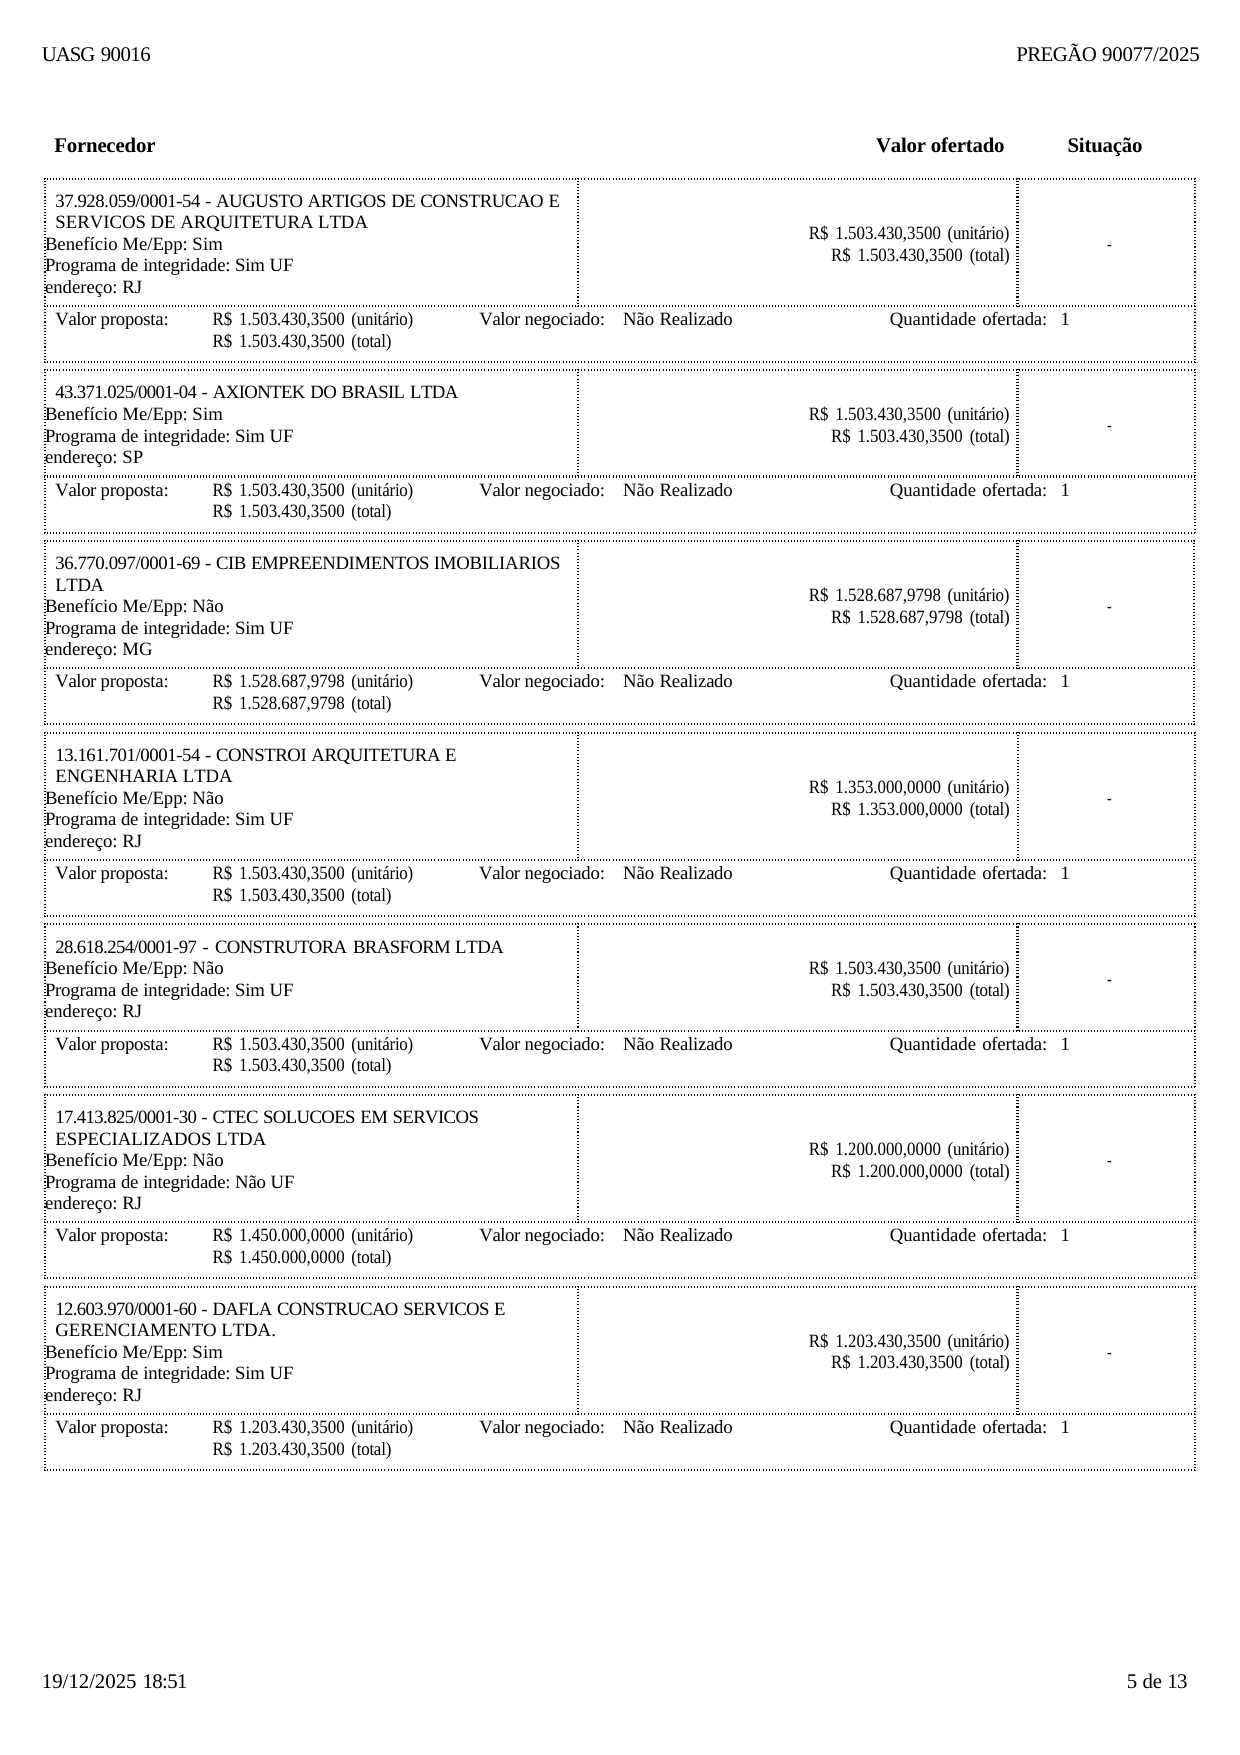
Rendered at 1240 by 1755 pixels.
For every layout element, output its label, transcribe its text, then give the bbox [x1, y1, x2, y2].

table_cell 1 [1052, 475, 1194, 532]
table_cell Valor negociado: [450, 1413, 612, 1469]
table_header R$ 1.200.000,0000 (unitário) R$ 1.200.000,0000 (total) [578, 1094, 1017, 1221]
table_cell 1 [1052, 667, 1194, 723]
table_cell 1 [1052, 1030, 1194, 1086]
table_header - [1018, 1094, 1194, 1221]
table_cell Valor negociado: [450, 1221, 612, 1277]
table_cell Não Realizado [612, 667, 809, 723]
table_cell Não Realizado [612, 1221, 809, 1277]
table_cell Valor proposta: [45, 859, 190, 915]
table_cell Valor negociado: [451, 1030, 612, 1086]
table_cell Valor proposta: [45, 1030, 190, 1086]
table_header 37.928.059/0001-54 - AUGUSTO ARTIGOS DE CONSTRUCAO E SERVICOS DE ARQUITETURA LTDA Benefício Me/Epp: Sim Programa de integridade: Sim UF endereço: RJ [45, 178, 578, 305]
table_header 28.618.254/0001-97 - CONSTRUTORA BRASFORM Benefício Me/Epp: Não Programa de integridade: Sim UF endereço: RJ [45, 923, 451, 1029]
table_cell 1 [1052, 305, 1194, 361]
table_cell Quantidade ofertada: [809, 305, 1052, 361]
table_header E [441, 732, 578, 859]
text Fornecedor Valor ofertado Situação [54, 133, 1210, 157]
table_cell Quantidade ofertada: [810, 859, 1052, 915]
table_cell Não Realizado [612, 1413, 809, 1469]
table_cell Não Realizado [612, 305, 809, 361]
table_cell Quantidade ofertada: [809, 1030, 1052, 1086]
table_cell Não Realizado [612, 475, 809, 532]
table_cell R$ 1.503.430,3500 (unitário) R$ 1.503.430,3500 (total) [190, 475, 450, 532]
table_header R$ 1.503.430,3500 (unitário) R$ 1.503.430,3500 (total) [578, 923, 1017, 1029]
table_header R$ 1.353.000,0000 (unitário) R$ 1.353.000,0000 (total) [578, 732, 1018, 859]
table_cell Quantidade ofertada: [809, 667, 1052, 723]
table_header 12.603.970/0001-60 - DAFLA CONSTRUCAO SERVICOS E GERENCIAMENTO LTDA. Benefício Me/Epp: Sim Programa de integridade: Sim UF endereço: RJ [45, 1286, 578, 1413]
table_cell Quantidade ofertada: [809, 1221, 1052, 1277]
table_cell R$ 1.450.000,0000 (unitário) R$ 1.450.000,0000 (total) [190, 1221, 450, 1277]
table_header LTDA [451, 923, 578, 1029]
table_cell 1 [1052, 1221, 1194, 1277]
table_cell Valor proposta: [45, 1413, 190, 1469]
table_cell R$ 1.203.430,3500 (unitário) R$ 1.203.430,3500 (total) [190, 1413, 450, 1469]
table_header R$ 1.503.430,3500 (unitário) R$ 1.503.430,3500 (total) [578, 369, 1017, 475]
table_cell Valor proposta: [45, 667, 190, 723]
table_header 17.413.825/0001-30 - CTEC SOLUCOES EM SERVICOS ESPECIALIZADOS LTDA Benefício Me/Epp: Não Programa de integridade: Não UF endereço: RJ [45, 1094, 578, 1221]
table_cell Valor proposta: [45, 475, 190, 532]
table_cell 1 [1052, 1413, 1194, 1469]
table_cell Valor negociado: [430, 667, 612, 723]
table_header R$ 1.203.430,3500 (unitário) R$ 1.203.430,3500 (total) [578, 1286, 1017, 1413]
table_cell R$ 1.503.430,3500 (unitário) R$ 1.503.430,3500 (total) [190, 305, 450, 361]
table_cell 1 [1053, 859, 1195, 915]
table_header - [1018, 1286, 1194, 1413]
table_cell Valor negociado: [450, 475, 612, 532]
table_cell Não Realizado [612, 1030, 809, 1086]
table_header IMOBILIARIOS [430, 540, 578, 667]
table_cell Quantidade ofertada: [809, 475, 1052, 532]
table_cell R$ 1.503.430,3500 (unitário) R$ 1.503.430,3500 (total) [190, 859, 441, 915]
table_header 36.770.097/0001-69 - CIB EMPREENDIMENTOS LTDA Benefício Me/Epp: Não Programa de integridade: Sim UF endereço: MG [45, 540, 430, 667]
table_cell Valor negociado: [450, 305, 612, 361]
table_header - [1018, 540, 1194, 667]
table_cell Não Realizado [612, 859, 809, 915]
table_cell Valor proposta: [45, 305, 190, 361]
table_header 13.161.701/0001-54 - CONSTROI ARQUITETURA ENGENHARIA LTDA Benefício Me/Epp: Não Programa de integridade: Sim UF endereço: RJ [45, 732, 441, 859]
table_header R$ 1.528.687,9798 (unitário) R$ 1.528.687,9798 (total) [578, 540, 1017, 667]
table_header - [1018, 732, 1195, 859]
table_cell Valor proposta: [45, 1221, 190, 1277]
table_cell R$ 1.528.687,9798 (unitário) R$ 1.528.687,9798 (total) [190, 667, 430, 723]
table_header - [1018, 369, 1194, 475]
table_header 43.371.025/0001-04 - AXIONTEK DO BRASIL LTDA Benefício Me/Epp: Sim Programa de integridade: Sim UF endereço: SP [45, 369, 578, 475]
table_cell Valor negociado: [441, 859, 612, 915]
table_header - [1018, 178, 1194, 305]
table_cell Quantidade ofertada: [809, 1413, 1052, 1469]
table_cell R$ 1.503.430,3500 (unitário) R$ 1.503.430,3500 (total) [190, 1030, 451, 1086]
table_header - [1018, 923, 1194, 1029]
table_header R$ 1.503.430,3500 (unitário) R$ 1.503.430,3500 (total) [578, 178, 1017, 305]
